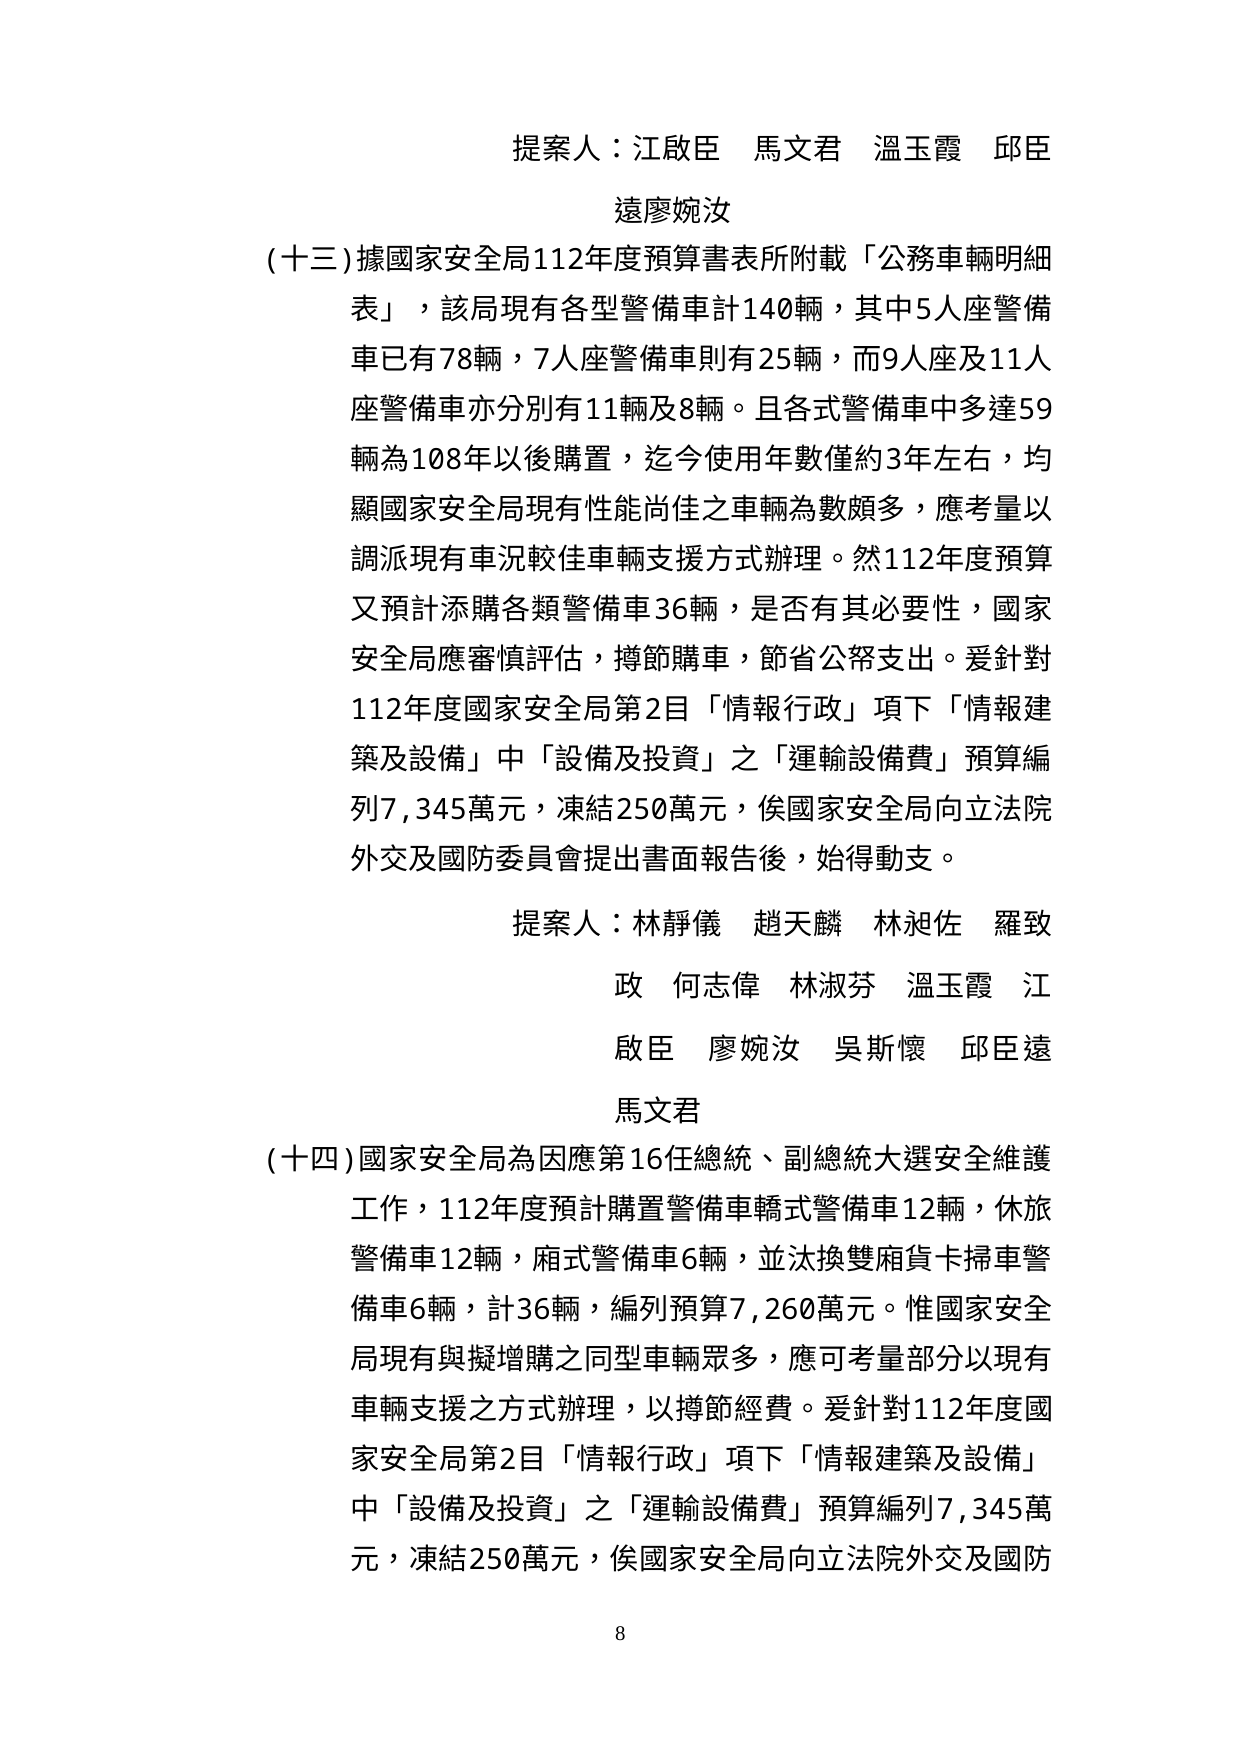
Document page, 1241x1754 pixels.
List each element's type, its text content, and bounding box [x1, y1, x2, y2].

text (十四)國家安全局為因應第16任總統、副總統大選安全維護工作，112年度預計購置警備車轎式警備車12輛，休旅警備車12輛，廂式警備車6輛，並汰換雙廂貨卡掃車警備車6輛，計36輛，編列預算7,260萬元。惟國家安全局現有與擬增購之同型車輛眾多，應可考量部分以現有車輛支援之方式辦理，以撙節經費。爰針對112年度國家安全局第2目「情報行政」項下「情報建築及設備」中「設備及投資」之「運輸設備費」預算編列7,345萬元，凍結250萬元，俟國家安全局向立法院外交及國防 [262, 1130, 1053, 1580]
text 提案人：江啟臣 馬文君 溫玉霞 邱臣遠廖婉汝 [512, 105, 1053, 230]
text 提案人：林靜儀 趙天麟 林昶佐 羅致政 何志偉 林淑芬 溫玉霞 江啟臣 廖婉汝 吳斯懷 邱臣遠 馬文君 [512, 880, 1053, 1130]
text (十三)據國家安全局112年度預算書表所附載「公務車輛明細表」，該局現有各型警備車計140輛，其中5人座警備車已有78輛，7人座警備車則有25輛，而9人座及11人座警備車亦分別有11輛及8輛。且各式警備車中多達59輛為108年以後購置，迄今使用年數僅約3年左右，均顯國家安全局現有性能尚佳之車輛為數頗多，應考量以調派現有車況較佳車輛支援方式辦理。然112年度預算又預計添購各類警備車36輛，是否有其必要性，國家安全局應審慎評估，撙節購車，節省公帑支出。爰針對112年度國家安全局第2目「情報行政」項下「情報建築及設備」中「設備及投資」之「運輸設備費」預算編列7,345萬元，凍結250萬元，俟國家安全局向立法院外交及國防委員會提出書面報告後，始得動支。 [262, 230, 1053, 880]
